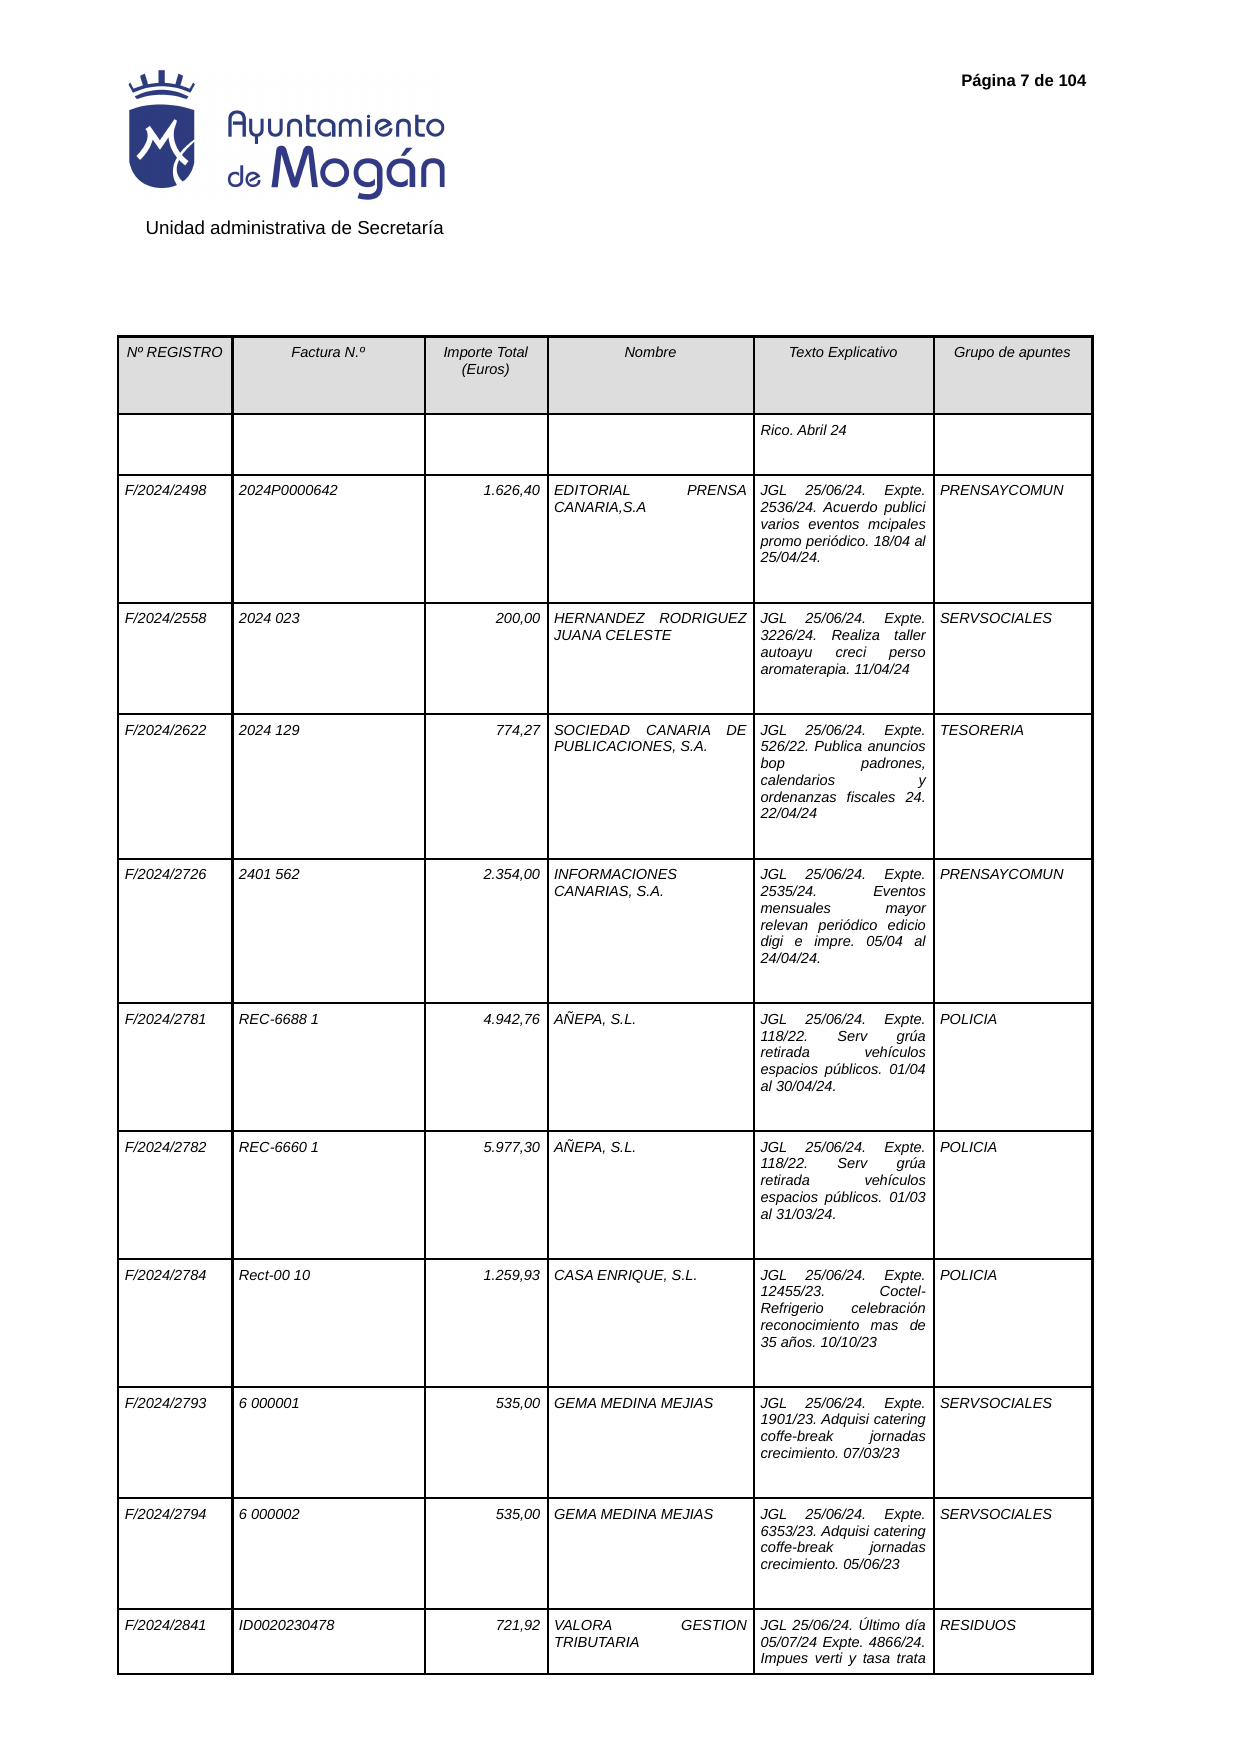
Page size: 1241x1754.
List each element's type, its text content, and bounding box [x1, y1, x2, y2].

table_cell 2401 562 [234, 860, 424, 1002]
table_cell REC-6660 1 [234, 1132, 424, 1258]
table_cell 2024P0000642 [234, 476, 424, 602]
table_cell F/2024/2794 [119, 1499, 231, 1608]
table_cell F/2024/2558 [119, 604, 231, 713]
table_cell F/2024/2726 [119, 860, 231, 1002]
table_cell ID0020230478 [234, 1610, 424, 1673]
table_cell [935, 415, 1091, 474]
table_cell JGL 25/06/24. Último día 05/07/24 Expte. 4866/24. Impues verti y tasa trata [755, 1610, 933, 1673]
table_cell F/2024/2784 [119, 1260, 231, 1386]
table_cell AÑEPA, S.L. [549, 1004, 753, 1130]
table_cell RESIDUOS [935, 1610, 1091, 1673]
table_header Importe Total (Euros) [426, 338, 547, 413]
table_cell POLICIA [935, 1004, 1091, 1130]
table_cell [234, 415, 424, 474]
table_cell JGL 25/06/24. Expte. 6353/23. Adquisi catering coffe-break jornadas crecimiento. 05/06/23 [755, 1499, 933, 1608]
table_cell POLICIA [935, 1132, 1091, 1258]
table_cell PRENSAYCOMUN [935, 860, 1091, 1002]
table_cell Rect-00 10 [234, 1260, 424, 1386]
table_cell SERVSOCIALES [935, 1499, 1091, 1608]
table_cell CASA ENRIQUE, S.L. [549, 1260, 753, 1386]
picture [128, 70, 445, 206]
table_cell [119, 415, 231, 474]
table_cell [426, 415, 547, 474]
table_cell F/2024/2498 [119, 476, 231, 602]
table_cell JGL 25/06/24. Expte. 12455/23. Coctel-Refrigerio celebración reconocimiento mas de 35 años. 10/10/23 [755, 1260, 933, 1386]
table_cell 6 000002 [234, 1499, 424, 1608]
table_header Nº REGISTRO [119, 338, 231, 413]
table_cell HERNANDEZ RODRIGUEZ JUANA CELESTE [549, 604, 753, 713]
table_cell PRENSAYCOMUN [935, 476, 1091, 602]
table_cell F/2024/2841 [119, 1610, 231, 1673]
table_cell 2.354,00 [426, 860, 547, 1002]
table_cell 2024 129 [234, 715, 424, 857]
table_cell 535,00 [426, 1388, 547, 1497]
table_cell JGL 25/06/24. Expte. 118/22. Serv grúa retirada vehículos espacios públicos. 01/04 al 30/04/24. [755, 1004, 933, 1130]
table_header Factura N.º [234, 338, 424, 413]
table_cell F/2024/2622 [119, 715, 231, 857]
table_cell GEMA MEDINA MEJIAS [549, 1499, 753, 1608]
table_cell F/2024/2781 [119, 1004, 231, 1130]
table_cell JGL 25/06/24. Expte. 118/22. Serv grúa retirada vehículos espacios públicos. 01/03 al 31/03/24. [755, 1132, 933, 1258]
table_cell INFORMACIONES CANARIAS, S.A. [549, 860, 753, 1002]
table_cell 721,92 [426, 1610, 547, 1673]
table_cell JGL 25/06/24. Expte. 3226/24. Realiza taller autoayu creci perso aromaterapia. 11/04/24 [755, 604, 933, 713]
table_header Grupo de apuntes [935, 338, 1091, 413]
table_cell JGL 25/06/24. Expte. 526/22. Publica anuncios bop padrones, calendarios y ordenanzas fiscales 24. 22/04/24 [755, 715, 933, 857]
table_cell SOCIEDAD CANARIA DE PUBLICACIONES, S.A. [549, 715, 753, 857]
table_cell 1.259,93 [426, 1260, 547, 1386]
table_cell F/2024/2793 [119, 1388, 231, 1497]
table_header Nombre [549, 338, 753, 413]
table_cell 1.626,40 [426, 476, 547, 602]
table_cell 4.942,76 [426, 1004, 547, 1130]
table_cell JGL 25/06/24. Expte. 1901/23. Adquisi catering coffe-break jornadas crecimiento. 07/03/23 [755, 1388, 933, 1497]
table_cell 6 000001 [234, 1388, 424, 1497]
table_cell Rico. Abril 24 [755, 415, 933, 474]
table_cell REC-6688 1 [234, 1004, 424, 1130]
table_cell [549, 415, 753, 474]
table_cell 535,00 [426, 1499, 547, 1608]
table_cell JGL 25/06/24. Expte. 2535/24. Eventos mensuales mayor relevan periódico edicio digi e impre. 05/04 al 24/04/24. [755, 860, 933, 1002]
table_cell AÑEPA, S.L. [549, 1132, 753, 1258]
table_cell 774,27 [426, 715, 547, 857]
table_cell POLICIA [935, 1260, 1091, 1386]
table_header Texto Explicativo [755, 338, 933, 413]
table_cell SERVSOCIALES [935, 604, 1091, 713]
table_cell F/2024/2782 [119, 1132, 231, 1258]
table_cell GEMA MEDINA MEJIAS [549, 1388, 753, 1497]
table_cell 2024 023 [234, 604, 424, 713]
table_cell 200,00 [426, 604, 547, 713]
table_cell EDITORIAL PRENSA CANARIA,S.A [549, 476, 753, 602]
table_cell VALORA GESTION TRIBUTARIA [549, 1610, 753, 1673]
table_cell TESORERIA [935, 715, 1091, 857]
table_cell JGL 25/06/24. Expte. 2536/24. Acuerdo publici varios eventos mcipales promo periódico. 18/04 al 25/04/24. [755, 476, 933, 602]
table_cell SERVSOCIALES [935, 1388, 1091, 1497]
table_cell 5.977,30 [426, 1132, 547, 1258]
